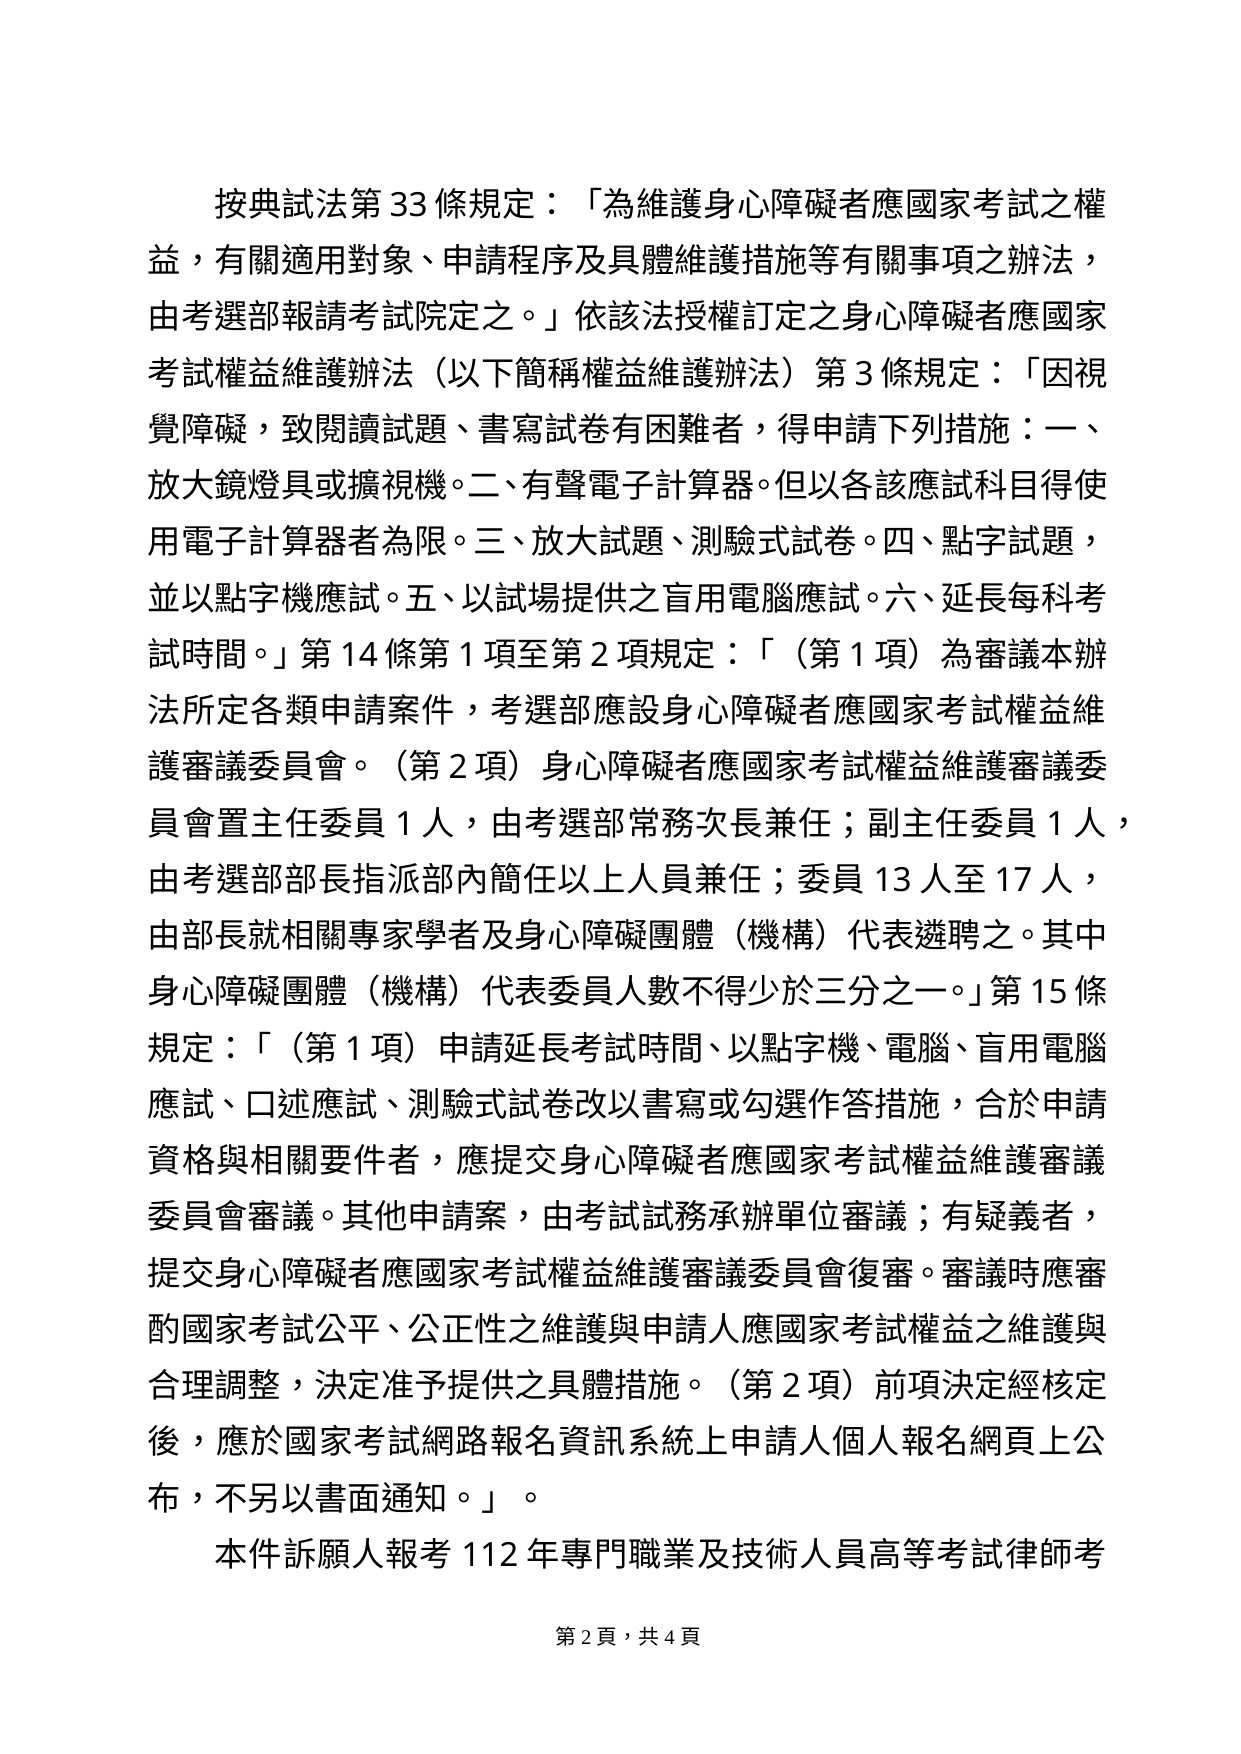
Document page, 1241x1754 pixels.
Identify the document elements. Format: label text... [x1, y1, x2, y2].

text 本件訴願人報考112年專門職業及技術人員高等考試律師考試第一試，檢附身心障礙證明及聯合醫院分別於本年4月25日及5月31日出具之醫院診斷證明書等文件，申請安排低樓層或備有電梯之試場以及延長每科考試時間等權益維護措施，經考選部本年6月9日提審議委員會第74次會議審議結果，不同意延長每科考試時間；其餘申請均同意提供。考選部乃於本年6月30日在國家考試網路報名資訊系統訴願人個人報名網頁，公布核定結果，理由為「依據申請人身心障礙證明所載障礙類別，非屬閱讀及書寫功能障礙，另依申請人繳交台北市立聯合醫院眼科開具之診斷證明書所載內容，經綜合判斷其視覺功能、兩眼視野缺損狀況，同意測驗式試卷書寫作答，不同意延長每科考試時間。」訴願人不服考選部所為否准延長每科考試時間部分之處分，陳稱其患有老年性白內障、視神經萎縮及視野缺損等三種病症，雙眼視力已極度模糊，如要判斷字體文字是否正確，恐費時而影響其作答，請求同意延長每科考試時間云云，提起訴願。 [148, 1524, 1107, 1580]
text 按典試法第33條規定：「為維護身心障礙者應國家考試之權益，有關適用對象、申請程序及具體維護措施等有關事項之辦法，由考選部報請考試院定之。」依該法授權訂定之身心障礙者應國家考試權益維護辦法（以下簡稱權益維護辦法）第3條規定：「因視覺障礙，致閱讀試題、書寫試卷有困難者，得申請下列措施：一、放大鏡燈具或擴視機。二、有聲電子計算器。但以各該應試科目得使用電子計算器者為限。三、放大試題、測驗式試卷。四、點字試題，並以點字機應試。五、以試場提供之盲用電腦應試。六、延長每科考試時間。」第14條第1項至第2項規定：「（第1項）為審議本辦法所定各類申請案件，考選部應設身心障礙者應國家考試權益維護審議委員會。（第2項）身心障礙者應國家考試權益維護審議委員會置主任委員1人，由考選部常務次長兼任；副主任委員1人，由考選部部長指派部內簡任以上人員兼任；委員13人至17人，由部長就相關專家學者及身心障礙團體（機構）代表遴聘之。其中身心障礙團體（機構）代表委員人數不得少於三分之一。」第15條規定：「（第1項）申請延長考試時間、以點字機、電腦、盲用電腦應試、口述應試、測驗式試卷改以書寫或勾選作答措施，合於申請資格與相關要件者，應提交身心障礙者應國家考試權益維護審議委員會審議。其他申請案，由考試試務承辦單位審議；有疑義者，提交身心障礙者應國家考試權益維護審議委員會復審。審議時應審酌國家考試公平、公正性之維護與申請人應國家考試權益之維護與合理調整，決定准予提供之具體措施。（第2項）前項決定經核定後，應於國家考試網路報名資訊系統上申請人個人報名網頁上公布，不另以書面通知。」。 [148, 174, 1107, 1524]
